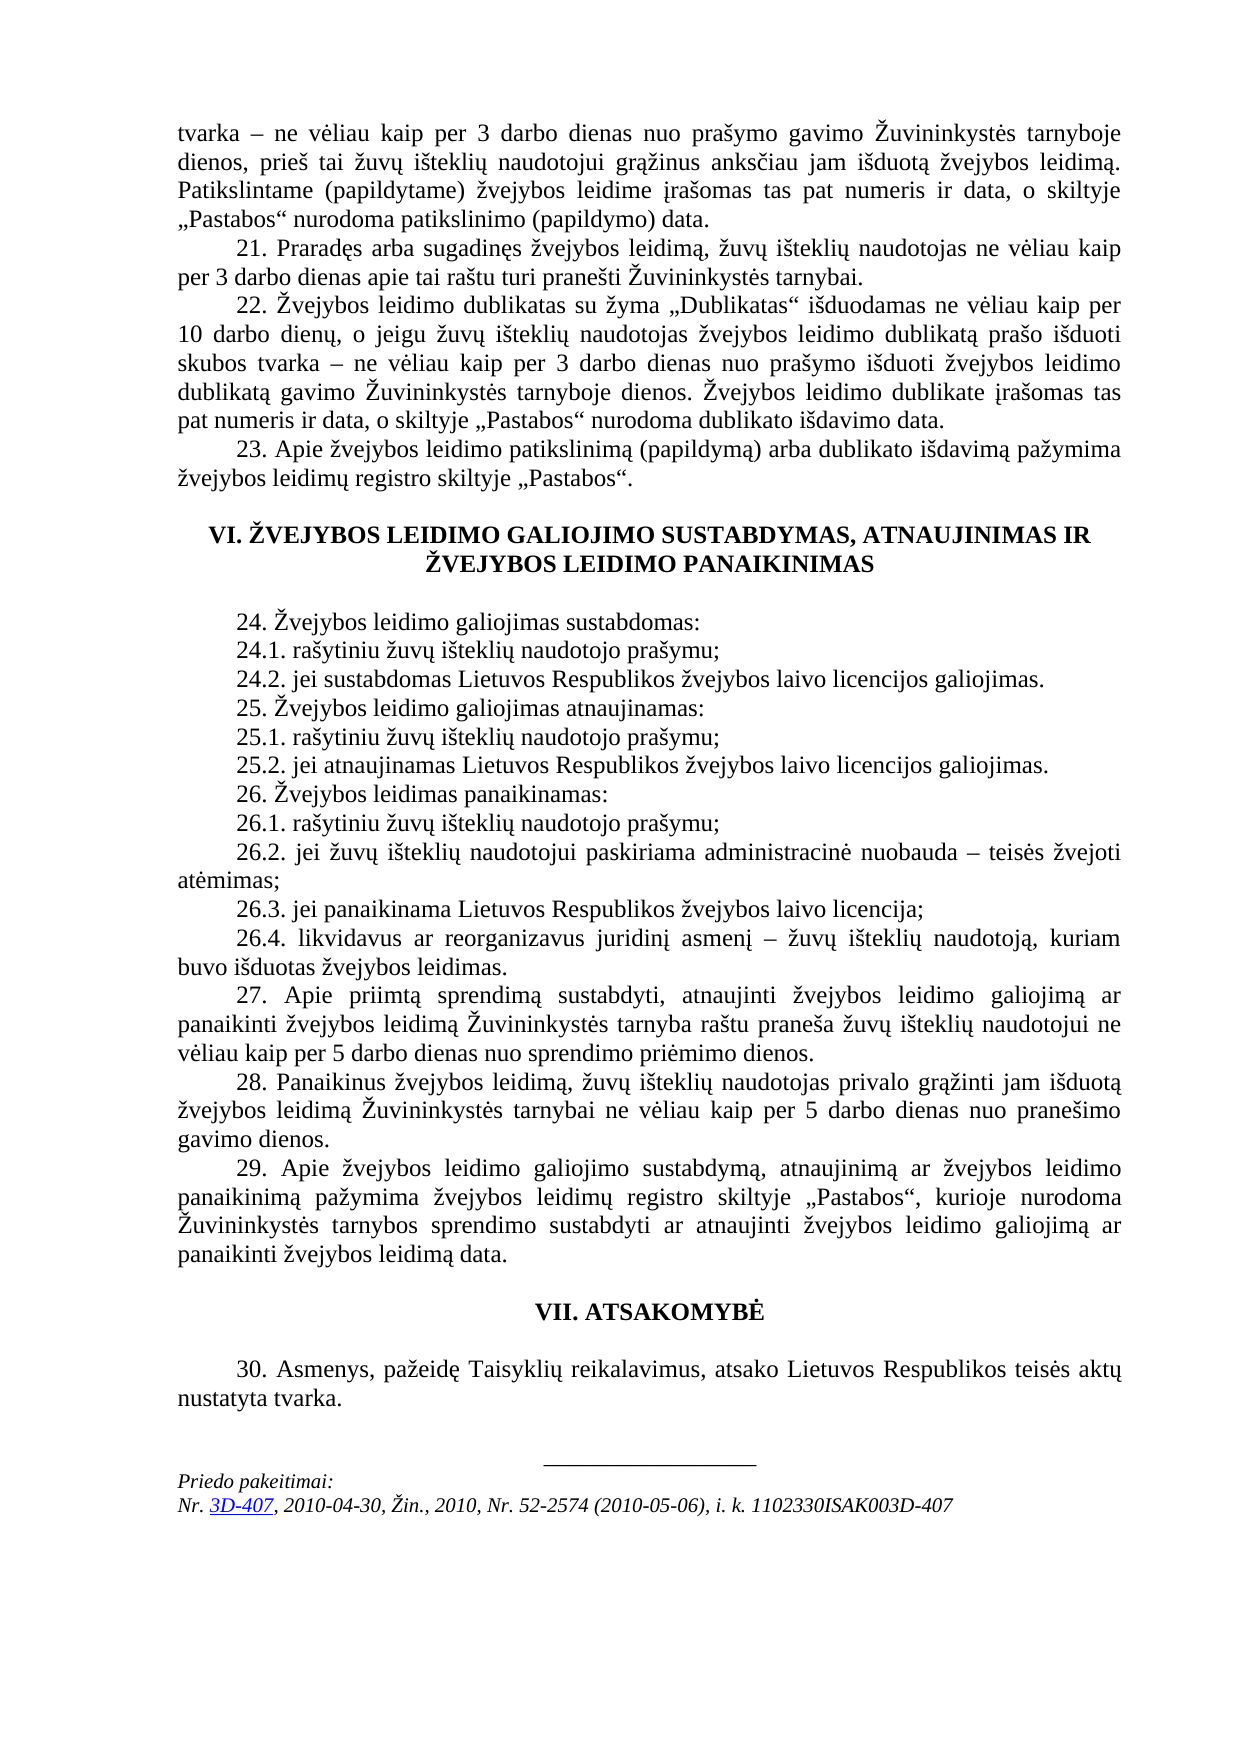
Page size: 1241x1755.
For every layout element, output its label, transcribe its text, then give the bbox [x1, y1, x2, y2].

text Priedo pakeitimai: [177, 1469, 1122, 1493]
text 26. Žvejybos leidimas panaikinamas: [177, 779, 1122, 808]
text tvarka – ne vėliau kaip per 3 darbo dienas nuo prašymo gavimo Žuvininkystės tarnyboje dienos, prieš tai žuvų išteklių naudotojui grąžinus anksčiau jam išduotą žvejybos leidimą. Patikslintame (papildytame) žvejybos leidime įrašomas tas pat numeris ir data, o skiltyje „Pastabos“ nurodoma patikslinimo (papildymo) data. [177, 118, 1122, 233]
text 21. Praradęs arba sugadinęs žvejybos leidimą, žuvų išteklių naudotojas ne vėliau kaip per 3 darbo dienas apie tai raštu turi pranešti Žuvininkystės tarnybai. [177, 233, 1122, 291]
text Nr. 3D-407, 2010-04-30, Žin., 2010, Nr. 52-2574 (2010-05-06), i. k. 1102330ISAK003D-407 [177, 1493, 1122, 1517]
text VII. ATSAKOMYBĖ [177, 1297, 1122, 1326]
text 24. Žvejybos leidimo galiojimas sustabdomas: [177, 607, 1122, 636]
text 25. Žvejybos leidimo galiojimas atnaujinamas: [177, 693, 1122, 722]
text 27. Apie priimtą sprendimą sustabdyti, atnaujinti žvejybos leidimo galiojimą ar panaikinti žvejybos leidimą Žuvininkystės tarnyba raštu praneša žuvų išteklių naudotojui ne vėliau kaip per 5 darbo dienas nuo sprendimo priėmimo dienos. [177, 981, 1122, 1067]
text _________________ [177, 1441, 1122, 1469]
text 28. Panaikinus žvejybos leidimą, žuvų išteklių naudotojas privalo grąžinti jam išduotą žvejybos leidimą Žuvininkystės tarnybai ne vėliau kaip per 5 darbo dienas nuo pranešimo gavimo dienos. [177, 1067, 1122, 1153]
text 29. Apie žvejybos leidimo galiojimo sustabdymą, atnaujinimą ar žvejybos leidimo panaikinimą pažymima žvejybos leidimų registro skiltyje „Pastabos“, kurioje nurodoma Žuvininkystės tarnybos sprendimo sustabdyti ar atnaujinti žvejybos leidimo galiojimą ar panaikinti žvejybos leidimą data. [177, 1153, 1122, 1268]
text VI. ŽVEJYBOS LEIDIMO GALIOJIMO SUSTABDYMAS, ATNAUJINIMAS IR ŽVEJYBOS LEIDIMO PANAIKINIMAS [177, 521, 1122, 578]
text 26.2. jei žuvų išteklių naudotojui paskiriama administracinė nuobauda – teisės žvejoti atėmimas; [177, 837, 1122, 894]
text 25.2. jei atnaujinamas Lietuvos Respublikos žvejybos laivo licencijos galiojimas. [177, 751, 1122, 779]
text 22. Žvejybos leidimo dublikatas su žyma „Dublikatas“ išduodamas ne vėliau kaip per 10 darbo dienų, o jeigu žuvų išteklių naudotojas žvejybos leidimo dublikatą prašo išduoti skubos tvarka – ne vėliau kaip per 3 darbo dienas nuo prašymo išduoti žvejybos leidimo dublikatą gavimo Žuvininkystės tarnyboje dienos. Žvejybos leidimo dublikate įrašomas tas pat numeris ir data, o skiltyje „Pastabos“ nurodoma dublikato išdavimo data. [177, 291, 1122, 434]
text 24.1. rašytiniu žuvų išteklių naudotojo prašymu; [177, 636, 1122, 664]
text 26.4. likvidavus ar reorganizavus juridinį asmenį – žuvų išteklių naudotoją, kuriam buvo išduotas žvejybos leidimas. [177, 923, 1122, 981]
text 26.3. jei panaikinama Lietuvos Respublikos žvejybos laivo licencija; [177, 894, 1122, 923]
text 30. Asmenys, pažeidę Taisyklių reikalavimus, atsako Lietuvos Respublikos teisės aktų nustatyta tvarka. [177, 1354, 1122, 1412]
text 24.2. jei sustabdomas Lietuvos Respublikos žvejybos laivo licencijos galiojimas. [177, 664, 1122, 693]
text 23. Apie žvejybos leidimo patikslinimą (papildymą) arba dublikato išdavimą pažymima žvejybos leidimų registro skiltyje „Pastabos“. [177, 434, 1122, 492]
text 25.1. rašytiniu žuvų išteklių naudotojo prašymu; [177, 722, 1122, 751]
text 26.1. rašytiniu žuvų išteklių naudotojo prašymu; [177, 808, 1122, 837]
